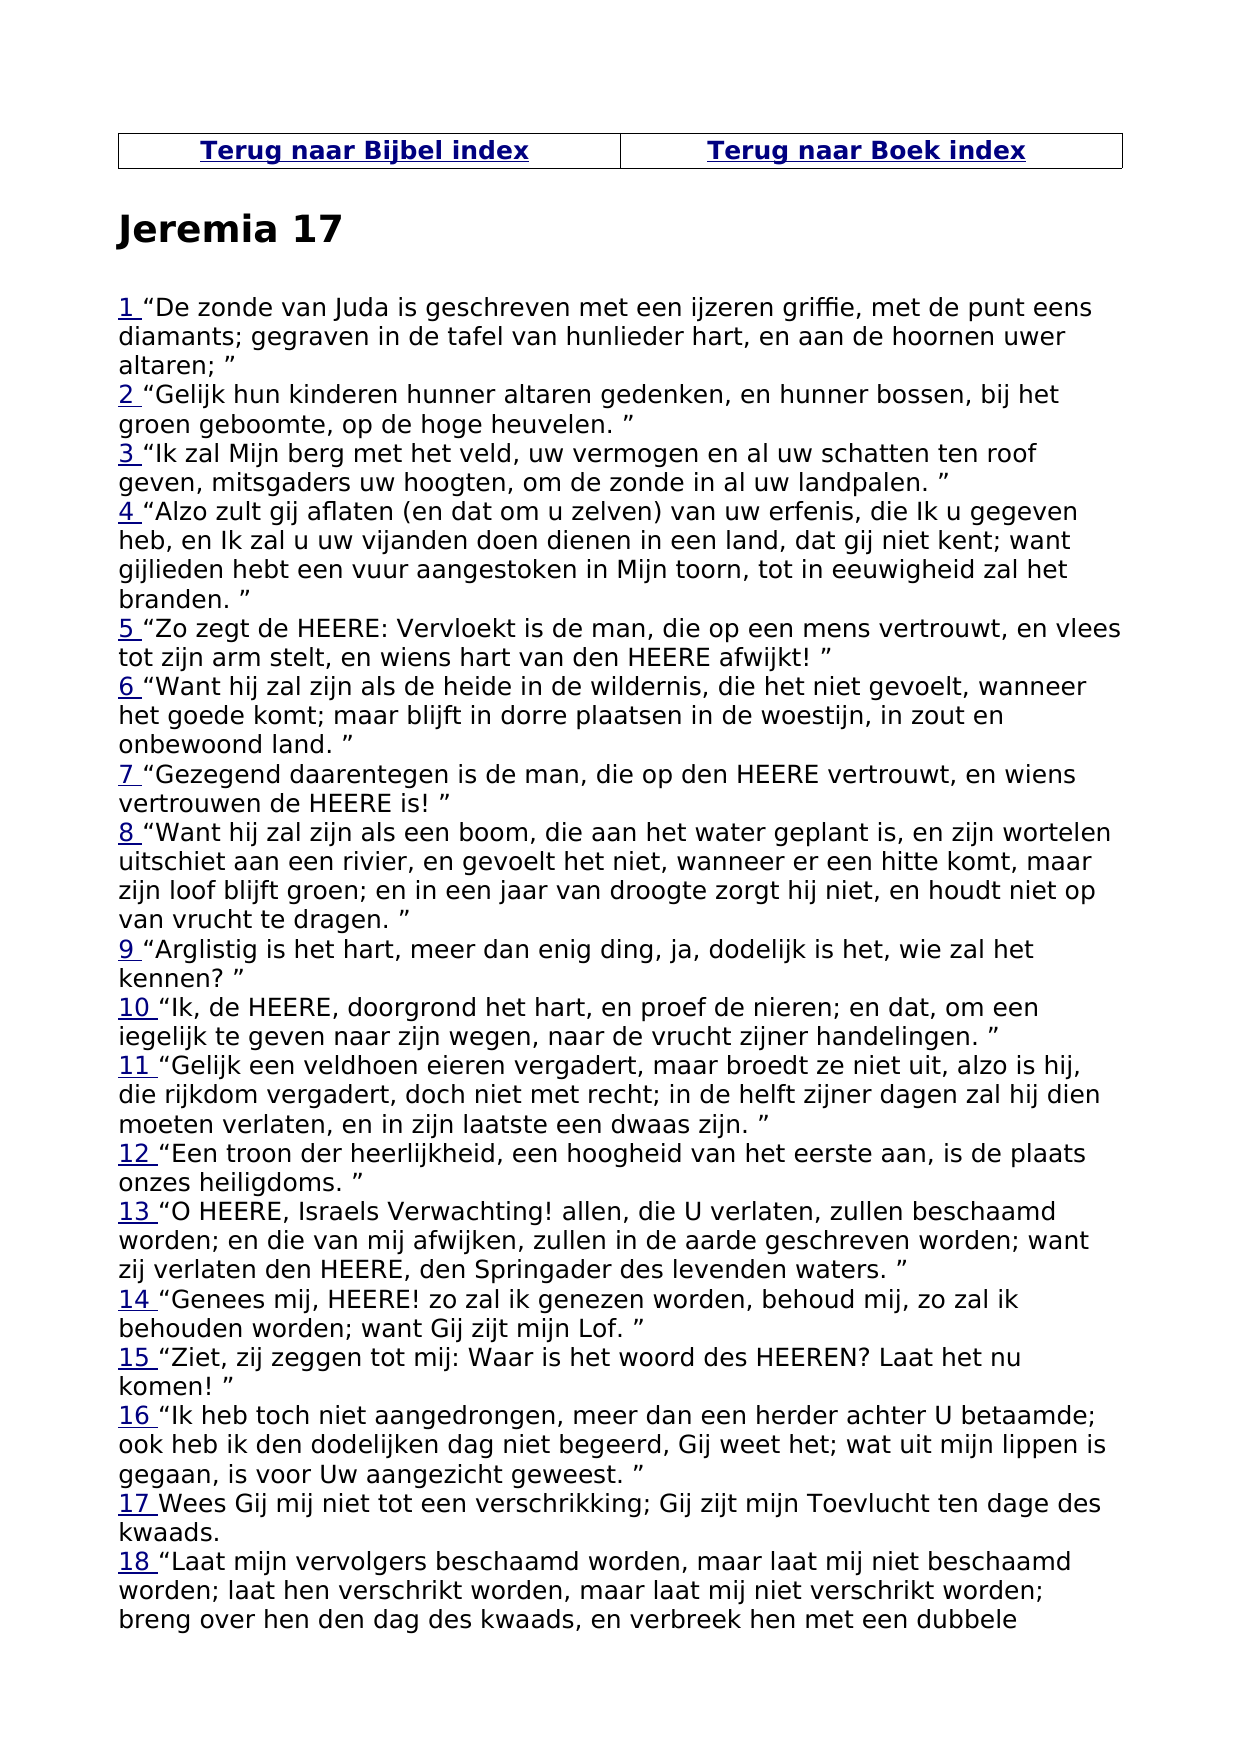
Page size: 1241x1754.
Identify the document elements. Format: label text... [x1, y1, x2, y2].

table_header Terug naar Bijbel index [119, 134, 620, 168]
subtitle Jeremia 17 [118, 208, 1122, 252]
table_header Terug naar Boek index [621, 134, 1122, 168]
text 1 “De zonde van Juda is geschreven met een ijzeren griffie, met de punt eens diamants; gegraven in de tafel van hunlieder hart, en aan de hoornen uwer altaren; ” 2 “Gelijk hun kinderen hunner altaren gedenken, en hunner bossen, bij het groen geboomte, op de hoge heuvelen. ” 3 “Ik zal Mijn berg met het veld, uw vermogen en al uw schatten ten roof geven, mitsgaders uw hoogten, om de zonde in al uw landpalen. ” 4 “Alzo zult gij aflaten (en dat om u zelven) van uw erfenis, die Ik u gegeven heb, en Ik zal u uw vijanden doen dienen in een land, dat gij niet kent; want gijlieden hebt een vuur aangestoken in Mijn toorn, tot in eeuwigheid zal het branden. ” 5 “Zo zegt de HEERE: Vervloekt is de man, die op een mens vertrouwt, en vlees tot zijn arm stelt, en wiens hart van den HEERE afwijkt! ” 6 “Want hij zal zijn als de heide in de wildernis, die het niet gevoelt, wanneer het goede komt; maar blijft in dorre plaatsen in de woestijn, in zout en onbewoond land. ” 7 “Gezegend daarentegen is de man, die op den HEERE vertrouwt, en wiens vertrouwen de HEERE is! ” 8 “Want hij zal zijn als een boom, die aan het water geplant is, en zijn wortelen uitschiet aan een rivier, en gevoelt het niet, wanneer er een hitte komt, maar zijn loof blijft groen; en in een jaar van droogte zorgt hij niet, en houdt niet op van vrucht te dragen. ” 9 “Arglistig is het hart, meer dan enig ding, ja, dodelijk is het, wie zal het kennen? ” 10 “Ik, de HEERE, doorgrond het hart, en proef de nieren; en dat, om een iegelijk te geven naar zijn wegen, naar de vrucht zijner handelingen. ” 11 “Gelijk een veldhoen eieren vergadert, maar broedt ze niet uit, alzo is hij, die rijkdom vergadert, doch niet met recht; in de helft zijner dagen zal hij dien moeten verlaten, en in zijn laatste een dwaas zijn. ” 12 “Een troon der heerlijkheid, een hoogheid van het eerste aan, is de plaats onzes heiligdoms. ” 13 “O HEERE, Israels Verwachting! allen, die U verlaten, zullen beschaamd worden; en die van mij afwijken, zullen in de aarde geschreven worden; want zij verlaten den HEERE, den Springader des levenden waters. ” 14 “Genees mij, HEERE! zo zal ik genezen worden, behoud mij, zo zal ik behouden worden; want Gij zijt mijn Lof. ” 15 “Ziet, zij zeggen tot mij: Waar is het woord des HEEREN? Laat het nu komen! ” 16 “Ik heb toch niet aangedrongen, meer dan een herder achter U betaamde; ook heb ik den dodelijken dag niet begeerd, Gij weet het; wat uit mijn lippen is gegaan, is voor Uw aangezicht geweest. ” 17 Wees Gij mij niet tot een verschrikking; Gij zijt mijn Toevlucht ten dage des kwaads. 18 “Laat mijn vervolgers beschaamd worden, maar laat mij niet beschaamd worden; laat hen verschrikt worden, maar laat mij niet verschrikt worden; breng over hen den dag des kwaads, en verbreek hen met een dubbele [118, 264, 1122, 1635]
